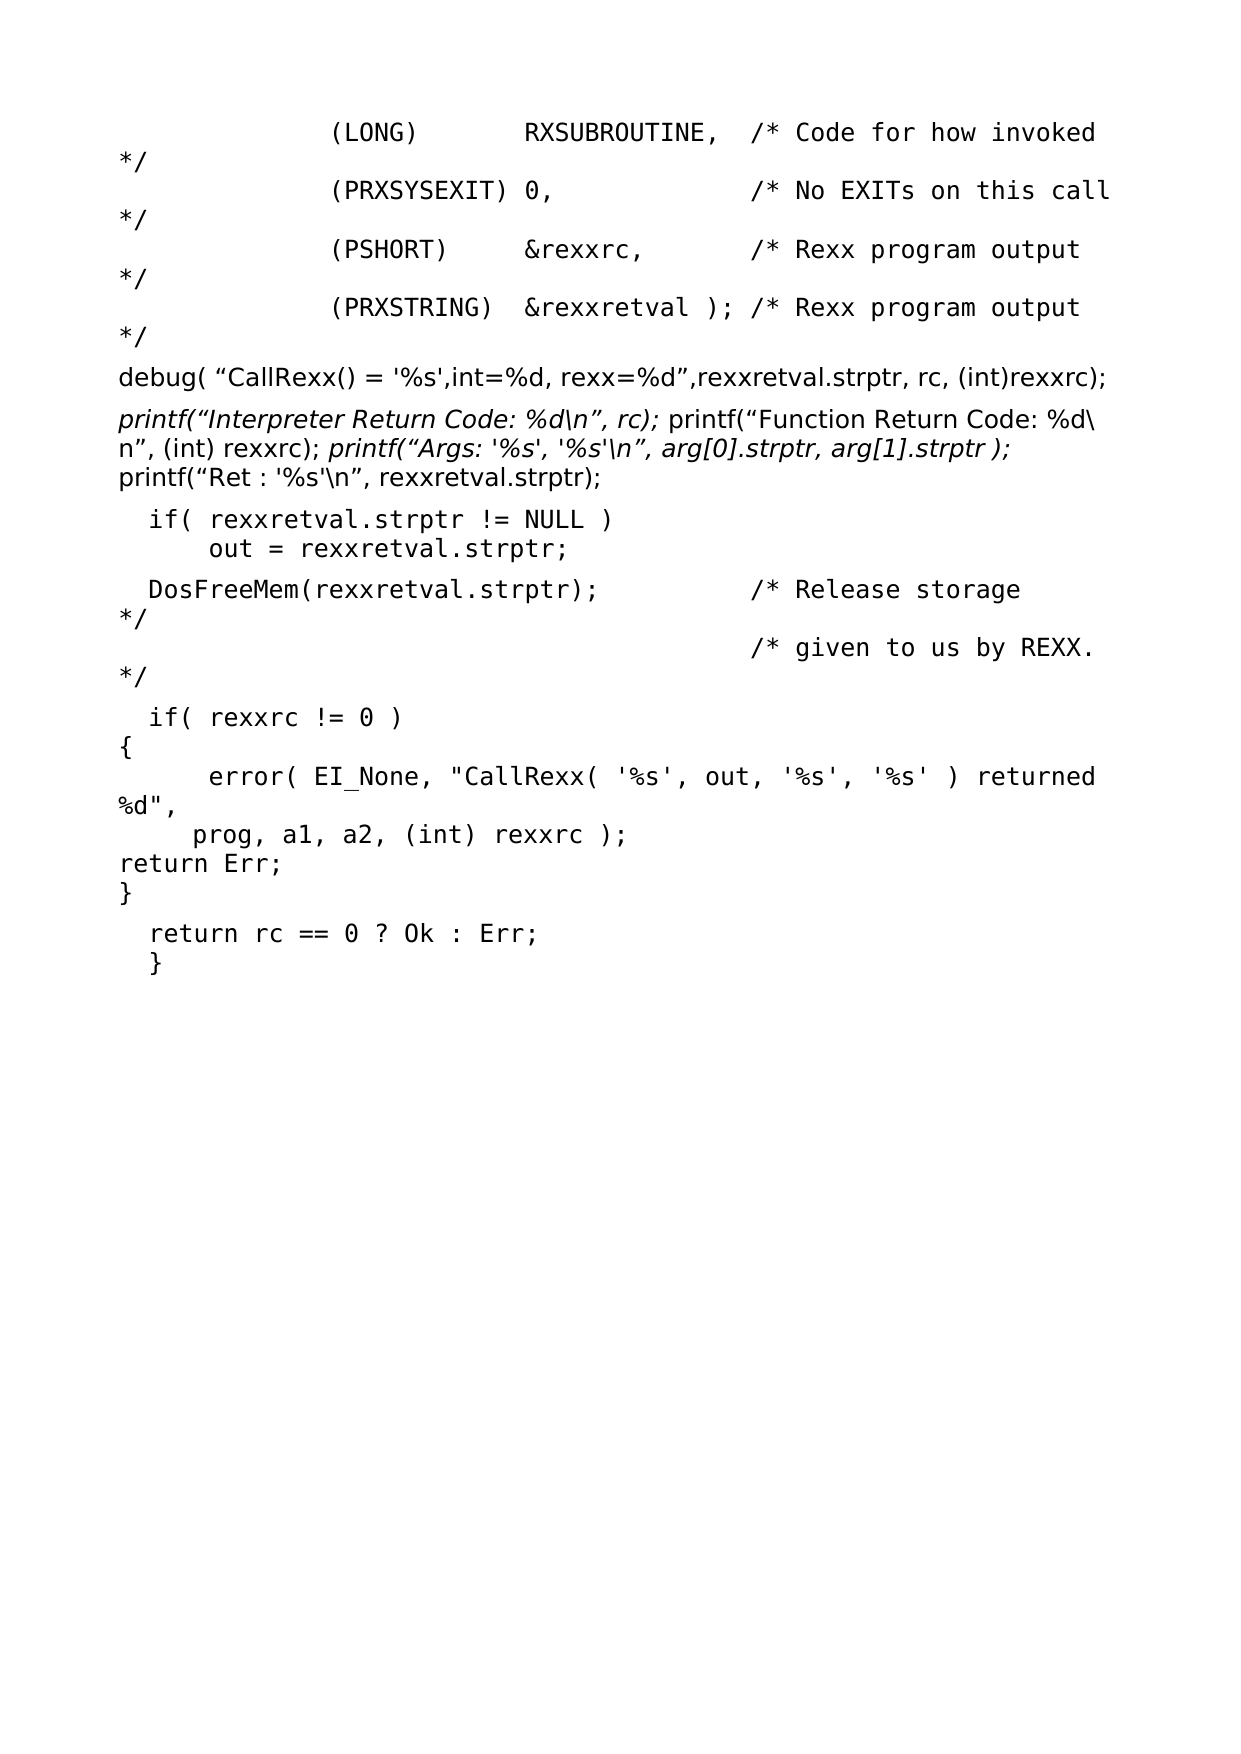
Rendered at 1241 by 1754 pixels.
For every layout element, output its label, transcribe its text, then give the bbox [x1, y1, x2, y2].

text debug( “CallRexx() = '%s',int=%d, rexx=%d”,rexxretval.strptr, rc, (int)rexxrc); [118, 363, 1122, 392]
text return rc == 0 ? Ok : Err; } [118, 919, 1122, 978]
text printf(“Interpreter Return Code: %d\n”, rc); printf(“Function Return Code: %d\n”, (int) rexxrc); printf(“Args: '%s', '%s'\n”, arg[0].strptr, arg[1].strptr ); printf(“Ret : '%s'\n”, rexxretval.strptr); [118, 405, 1122, 492]
text (LONG) RXSUBROUTINE, /* Code for how invoked */ (PRXSYSEXIT) 0, /* No EXITs on this call */ (PSHORT) &rexxrc, /* Rexx program output */ (PRXSTRING) &rexxretval ); /* Rexx program output */ [118, 118, 1122, 351]
text DosFreeMem(rexxretval.strptr); /* Release storage */ /* given to us by REXX. */ [118, 575, 1122, 692]
text if( rexxrc != 0 ) { error( EI_None, "CallRexx( '%s', out, '%s', '%s' ) returned %d", prog, a1, a2, (int) rexxrc ); return Err; } [118, 703, 1122, 908]
text if( rexxretval.strptr != NULL ) out = rexxretval.strptr; [118, 505, 1122, 563]
